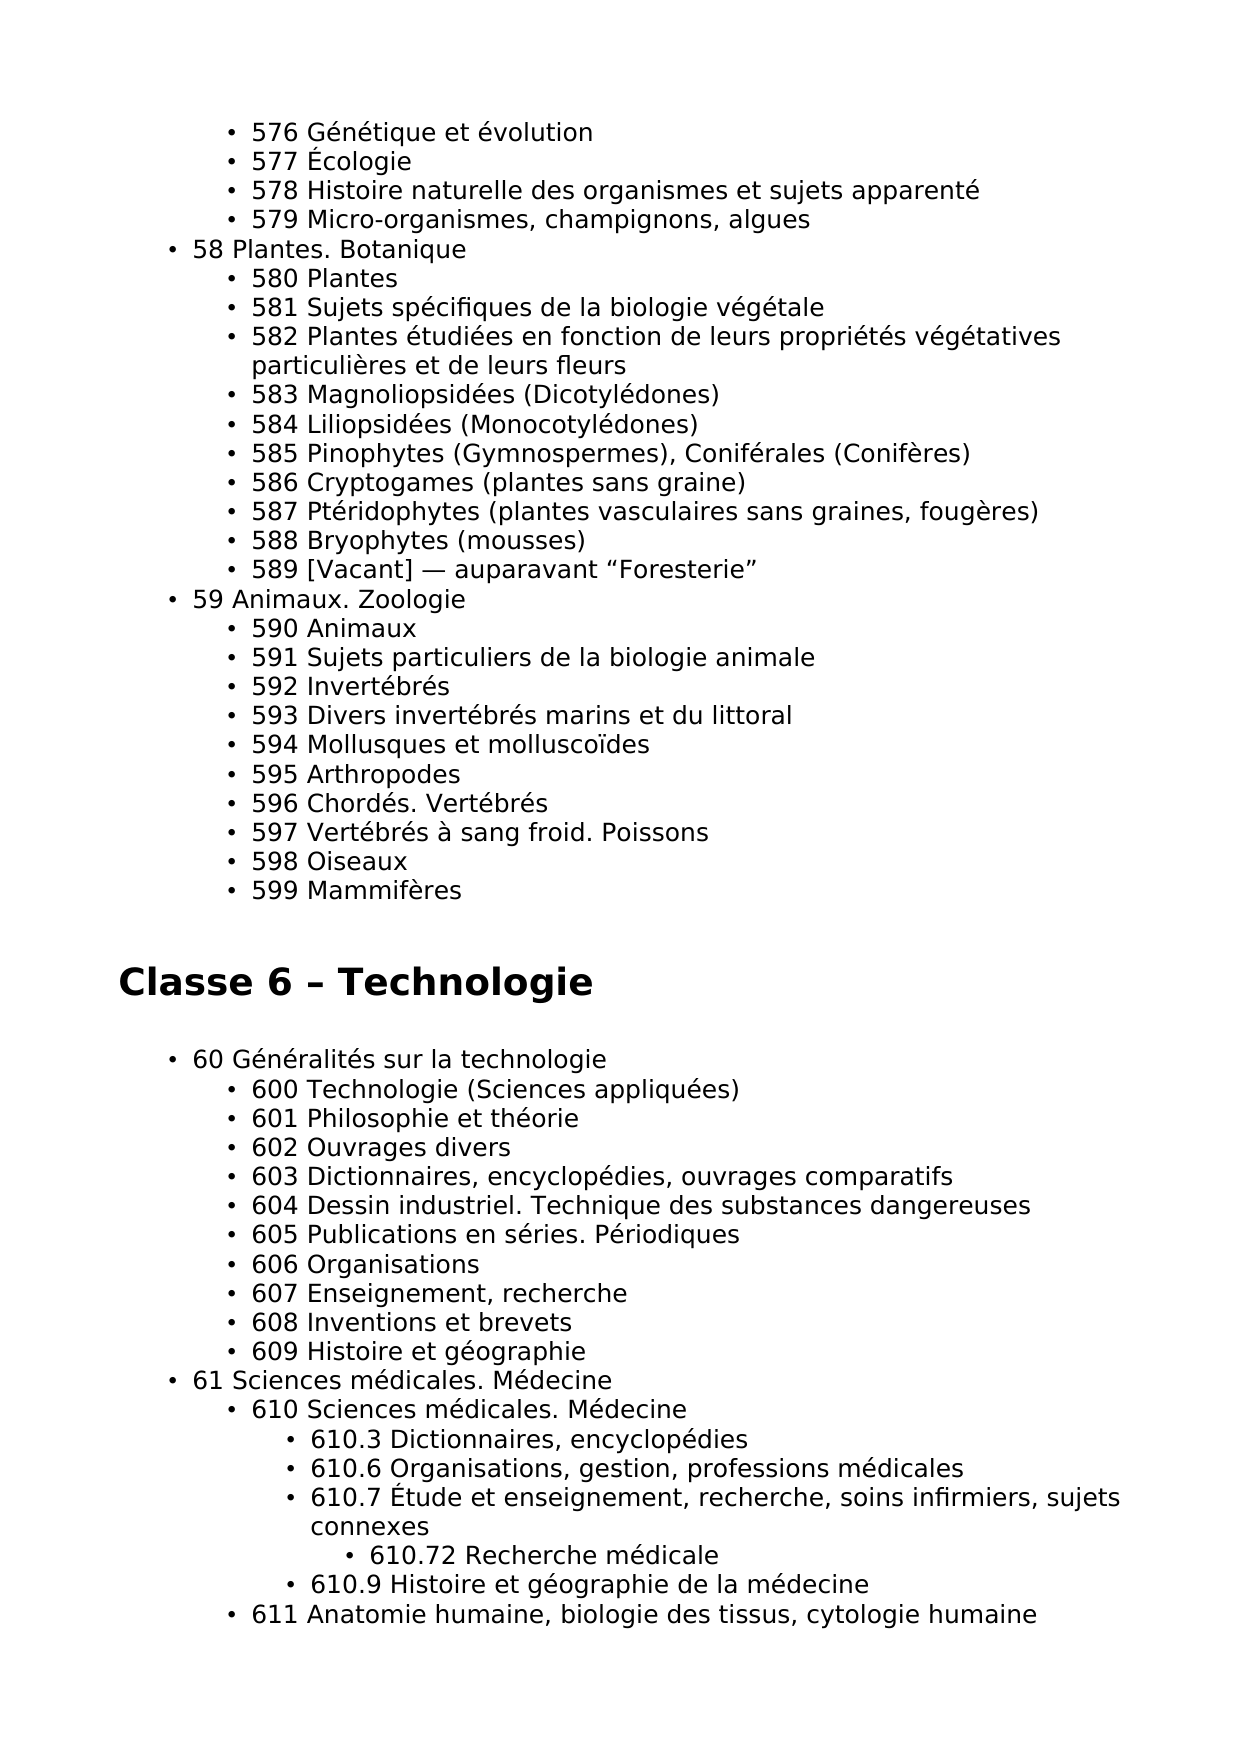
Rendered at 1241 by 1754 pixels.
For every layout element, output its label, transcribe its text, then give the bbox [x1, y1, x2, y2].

list 606 Organisations [236, 1250, 1122, 1279]
list 589 [Vacant] — auparavant “Foresterie” [236, 556, 1122, 585]
list 600 Technologie (Sciences appliquées) [236, 1075, 1122, 1104]
list 597 Vertébrés à sang froid. Poissons [236, 818, 1122, 847]
list 611 Anatomie humaine, biologie des tissus, cytologie humaine [236, 1600, 1122, 1629]
list 60 Généralités sur la technologie [177, 1046, 1122, 1075]
list 59 Animaux. Zoologie [177, 585, 1122, 614]
list 580 Plantes [236, 264, 1122, 293]
list 581 Sujets spécifiques de la biologie végétale [236, 293, 1122, 322]
list 610.72 Recherche médicale [354, 1542, 1122, 1571]
list 607 Enseignement, recherche [236, 1279, 1122, 1308]
list 610.9 Histoire et géographie de la médecine [295, 1571, 1122, 1600]
list 610.3 Dictionnaires, encyclopédies [295, 1425, 1122, 1454]
list 594 Mollusques et molluscoïdes [236, 731, 1122, 760]
list 584 Liliopsidées (Monocotylédones) [236, 410, 1122, 439]
list 602 Ouvrages divers [236, 1133, 1122, 1162]
list 610 Sciences médicales. Médecine [236, 1396, 1122, 1425]
list 592 Invertébrés [236, 672, 1122, 701]
list 609 Histoire et géographie [236, 1337, 1122, 1367]
list 593 Divers invertébrés marins et du littoral [236, 701, 1122, 731]
list 583 Magnoliopsidées (Dicotylédones) [236, 381, 1122, 410]
list 61 Sciences médicales. Médecine [177, 1367, 1122, 1396]
list 605 Publications en séries. Périodiques [236, 1221, 1122, 1250]
list 595 Arthropodes [236, 760, 1122, 789]
list 590 Animaux [236, 614, 1122, 643]
list 598 Oiseaux [236, 847, 1122, 876]
list 591 Sujets particuliers de la biologie animale [236, 643, 1122, 672]
list 610.7 Étude et enseignement, recherche, soins infirmiers, sujets connexes [295, 1483, 1122, 1542]
list 601 Philosophie et théorie [236, 1104, 1122, 1133]
list 588 Bryophytes (mousses) [236, 526, 1122, 556]
list 599 Mammifères [236, 876, 1122, 906]
list 578 Histoire naturelle des organismes et sujets apparenté [236, 176, 1122, 206]
list 585 Pinophytes (Gymnospermes), Coniférales (Conifères) [236, 439, 1122, 468]
list 603 Dictionnaires, encyclopédies, ouvrages comparatifs [236, 1162, 1122, 1192]
list 577 Écologie [236, 147, 1122, 176]
list 596 Chordés. Vertébrés [236, 789, 1122, 818]
list 579 Micro-organismes, champignons, algues [236, 206, 1122, 235]
list 576 Génétique et évolution [236, 118, 1122, 147]
subtitle Classe 6 – Technologie [118, 960, 1122, 1004]
list 608 Inventions et brevets [236, 1308, 1122, 1337]
list 586 Cryptogames (plantes sans graine) [236, 468, 1122, 497]
list 604 Dessin industriel. Technique des substances dangereuses [236, 1192, 1122, 1221]
list 58 Plantes. Botanique [177, 235, 1122, 264]
list 610.6 Organisations, gestion, professions médicales [295, 1454, 1122, 1483]
list 582 Plantes étudiées en fonction de leurs propriétés végétatives particulières et de leurs fleurs [236, 322, 1122, 381]
list 587 Ptéridophytes (plantes vasculaires sans graines, fougères) [236, 497, 1122, 526]
